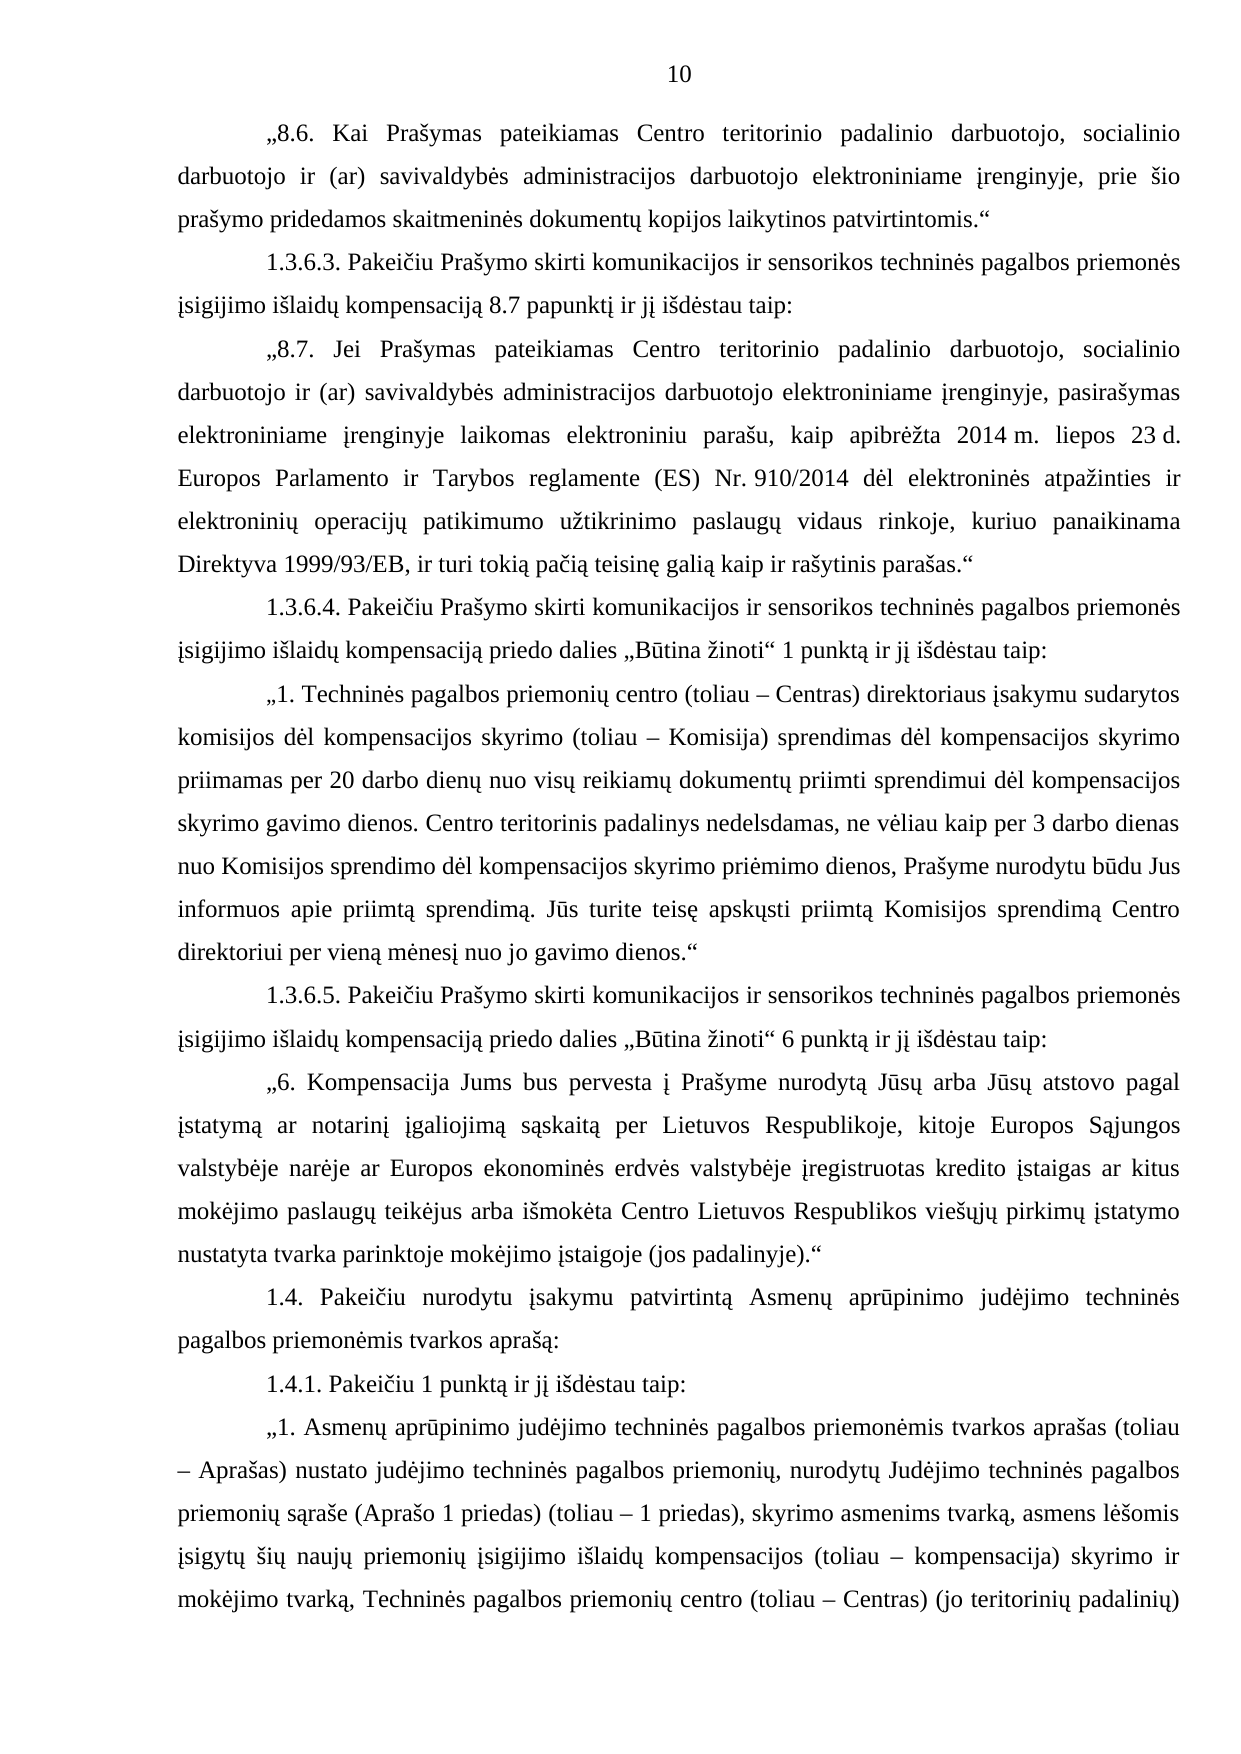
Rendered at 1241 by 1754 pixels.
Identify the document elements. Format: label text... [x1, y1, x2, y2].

text „8.6. Kai Prašymas pateikiamas Centro teritorinio padalinio darbuotojo, socialinio darbuotojo ir (ar) savivaldybės administracijos darbuotojo elektroniniame įrenginyje, prie šio prašymo pridedamos skaitmeninės dokumentų kopijos laikytinos patvirtintomis.“ [177, 118, 1181, 233]
text „1. Techninės pagalbos priemonių centro (toliau – Centras) direktoriaus įsakymu sudarytos komisijos dėl kompensacijos skyrimo (toliau – Komisija) sprendimas dėl kompensacijos skyrimo priimamas per 20 darbo dienų nuo visų reikiamų dokumentų priimti sprendimui dėl kompensacijos skyrimo gavimo dienos. Centro teritorinis padalinys nedelsdamas, ne vėliau kaip per 3 darbo dienas nuo Komisijos sprendimo dėl kompensacijos skyrimo priėmimo dienos, Prašyme nurodytu būdu Jus informuos apie priimtą sprendimą. Jūs turite teisę apskųsti priimtą Komisijos sprendimą Centro direktoriui per vieną mėnesį nuo jo gavimo dienos.“ [177, 679, 1181, 966]
text 1.3.6.5. Pakeičiu Prašymo skirti komunikacijos ir sensorikos techninės pagalbos priemonės įsigijimo išlaidų kompensaciją priedo dalies „Būtina žinoti“ 6 punktą ir jį išdėstau taip: [177, 981, 1181, 1052]
text 1.3.6.3. Pakeičiu Prašymo skirti komunikacijos ir sensorikos techninės pagalbos priemonės įsigijimo išlaidų kompensaciją 8.7 papunktį ir jį išdėstau taip: [177, 247, 1181, 319]
text „8.7. Jei Prašymas pateikiamas Centro teritorinio padalinio darbuotojo, socialinio darbuotojo ir (ar) savivaldybės administracijos darbuotojo elektroniniame įrenginyje, pasirašymas elektroniniame įrenginyje laikomas elektroniniu parašu, kaip apibrėžta 2014 m. liepos 23 d. Europos Parlamento ir Tarybos reglamente (ES) Nr. 910/2014 dėl elektroninės atpažinties ir elektroninių operacijų patikimumo užtikrinimo paslaugų vidaus rinkoje, kuriuo panaikinama Direktyva 1999/93/EB, ir turi tokią pačią teisinę galią kaip ir rašytinis parašas.“ [177, 334, 1181, 578]
text „1. Asmenų aprūpinimo judėjimo techninės pagalbos priemonėmis tvarkos aprašas (toliau – Aprašas) nustato judėjimo techninės pagalbos priemonių, nurodytų Judėjimo techninės pagalbos priemonių sąraše (Aprašo 1 priedas) (toliau – 1 priedas), skyrimo asmenims tvarką, asmens lėšomis įsigytų šių naujų priemonių įsigijimo išlaidų kompensacijos (toliau – kompensacija) skyrimo ir mokėjimo tvarką, Techninės pagalbos priemonių centro (toliau – Centras) (jo teritorinių padalinių) [177, 1412, 1181, 1613]
text „6. Kompensacija Jums bus pervesta į Prašyme nurodytą Jūsų arba Jūsų atstovo pagal įstatymą ar notarinį įgaliojimą sąskaitą per Lietuvos Respublikoje, kitoje Europos Sąjungos valstybėje narėje ar Europos ekonominės erdvės valstybėje įregistruotas kredito įstaigas ar kitus mokėjimo paslaugų teikėjus arba išmokėta Centro Lietuvos Respublikos viešųjų pirkimų įstatymo nustatyta tvarka parinktoje mokėjimo įstaigoje (jos padalinyje).“ [177, 1067, 1181, 1268]
text 1.4.1. Pakeičiu 1 punktą ir jį išdėstau taip: [177, 1369, 1181, 1397]
text 1.3.6.4. Pakeičiu Prašymo skirti komunikacijos ir sensorikos techninės pagalbos priemonės įsigijimo išlaidų kompensaciją priedo dalies „Būtina žinoti“ 1 punktą ir jį išdėstau taip: [177, 592, 1181, 664]
text 1.4. Pakeičiu nurodytu įsakymu patvirtintą Asmenų aprūpinimo judėjimo techninės pagalbos priemonėmis tvarkos aprašą: [177, 1282, 1181, 1354]
